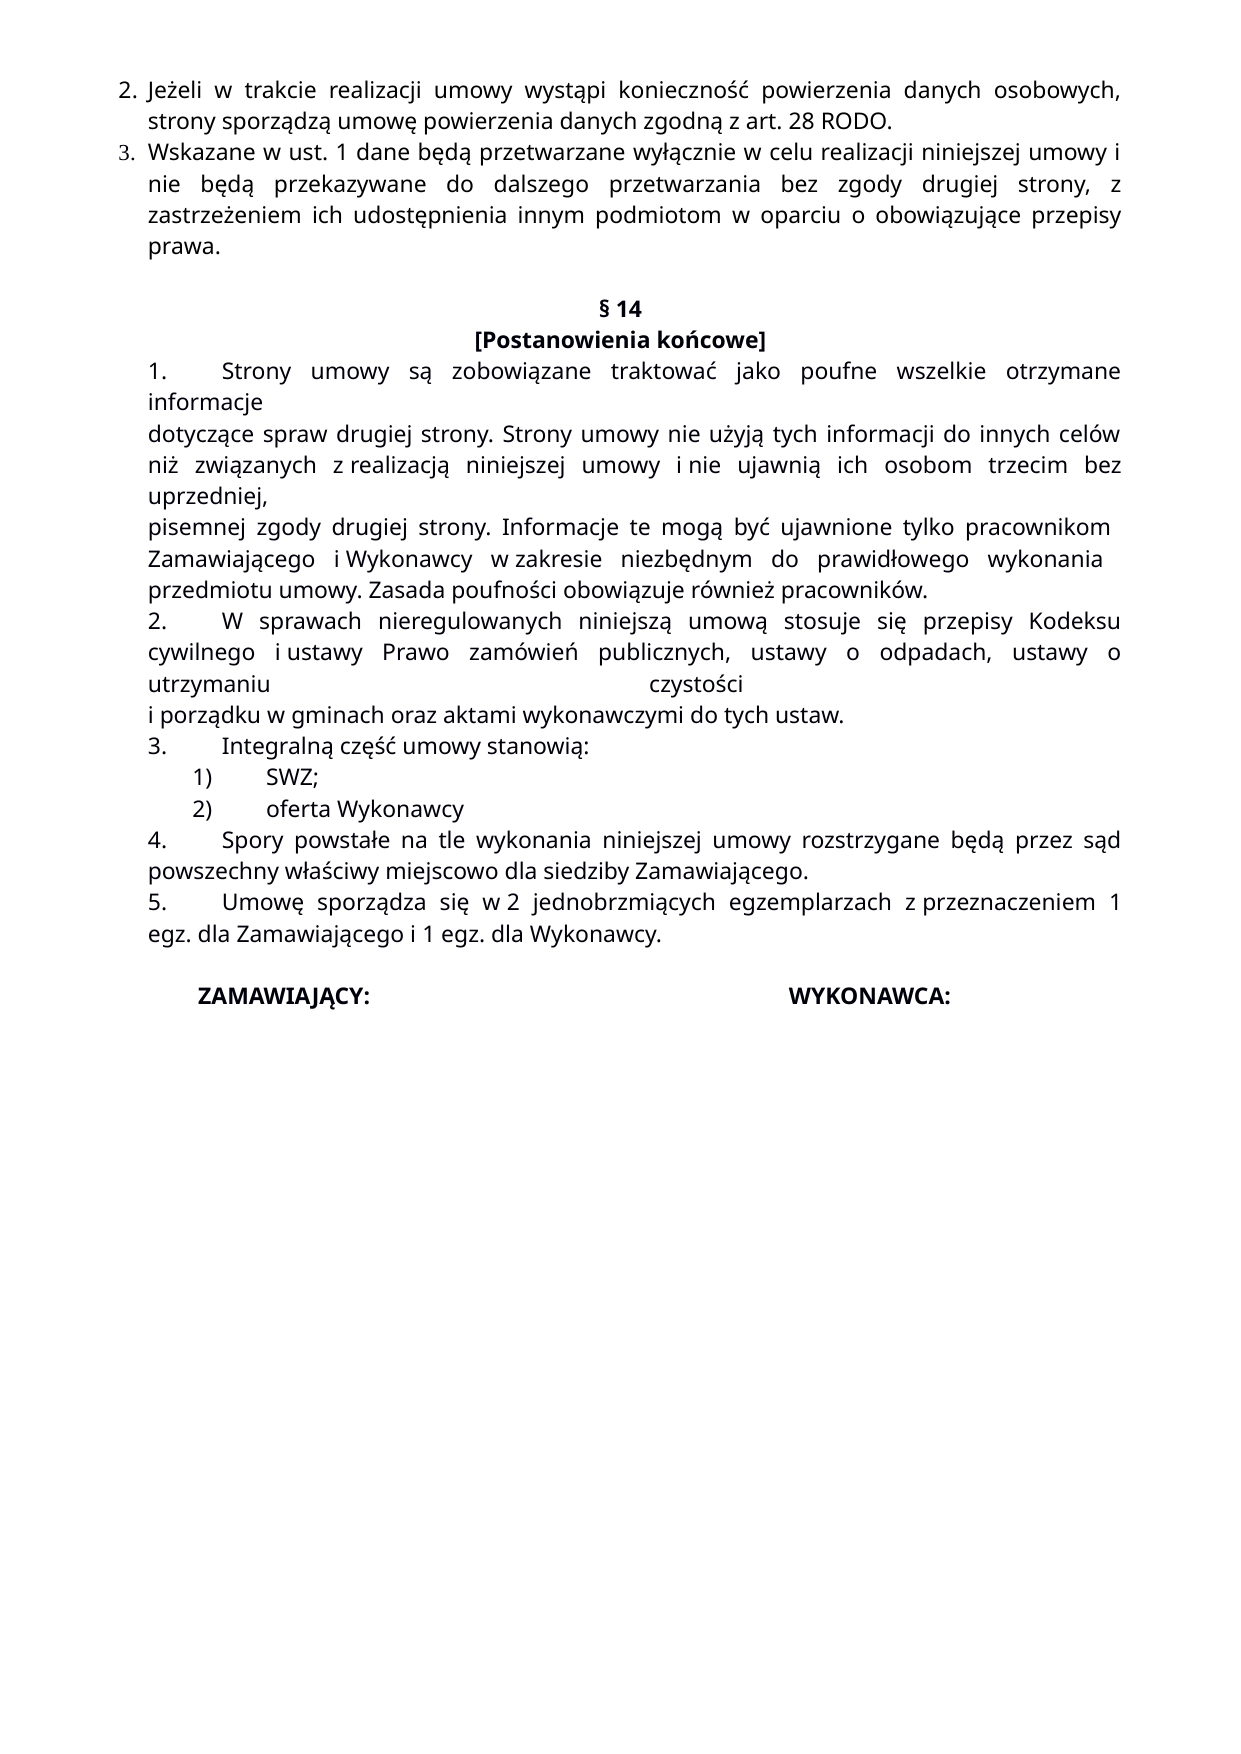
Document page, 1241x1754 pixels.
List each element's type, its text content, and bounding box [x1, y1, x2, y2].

list Integralną część umowy stanowią: [148, 730, 1122, 761]
text [Postanowienia końcowe] [118, 324, 1122, 355]
list Umowę sporządza się w 2 jednobrzmiących egzemplarzach z przeznaczeniem 1 egz. dla Zamawiającego i 1 egz. dla Wykonawcy. [148, 886, 1122, 949]
list Strony umowy są zobowiązane traktować jako poufne wszelkie otrzymane informacje dotyczące spraw drugiej strony. Strony umowy nie użyją tych informacji do innych celów niż związanych z realizacją niniejszej umowy i nie ujawnią ich osobom trzecim bez uprzedniej, pisemnej zgody drugiej strony. Informacje te mogą być ujawnione tylko pracownikom Zamawiającego i Wykonawcy w zakresie niezbędnym do prawidłowego wykonania przedmiotu umowy. Zasada poufności obowiązuje również pracowników. [148, 355, 1122, 605]
list SWZ; [192, 761, 1122, 792]
text § 14 [118, 292, 1122, 324]
list Spory powstałe na tle wykonania niniejszej umowy rozstrzygane będą przez sąd powszechny właściwy miejscowo dla siedziby Zamawiającego. [148, 824, 1122, 886]
list Jeżeli w trakcie realizacji umowy wystąpi konieczność powierzenia danych osobowych, strony sporządzą umowę powierzenia danych zgodną z art. 28 RODO. [118, 74, 1122, 136]
list W sprawach nieregulowanych niniejszą umową stosuje się przepisy Kodeksu cywilnego i ustawy Prawo zamówień publicznych, ustawy o odpadach, ustawy o utrzymaniu czystości i porządku w gminach oraz aktami wykonawczymi do tych ustaw. [148, 605, 1122, 730]
text ZAMAWIAJĄCY: WYKONAWCA: [118, 980, 1122, 1011]
list oferta Wykonawcy [192, 792, 1122, 824]
list Wskazane w ust. 1 dane będą przetwarzane wyłącznie w celu realizacji niniejszej umowy i nie będą przekazywane do dalszego przetwarzania bez zgody drugiej strony, z zastrzeżeniem ich udostępnienia innym podmiotom w oparciu o obowiązujące przepisy prawa. [118, 136, 1122, 261]
